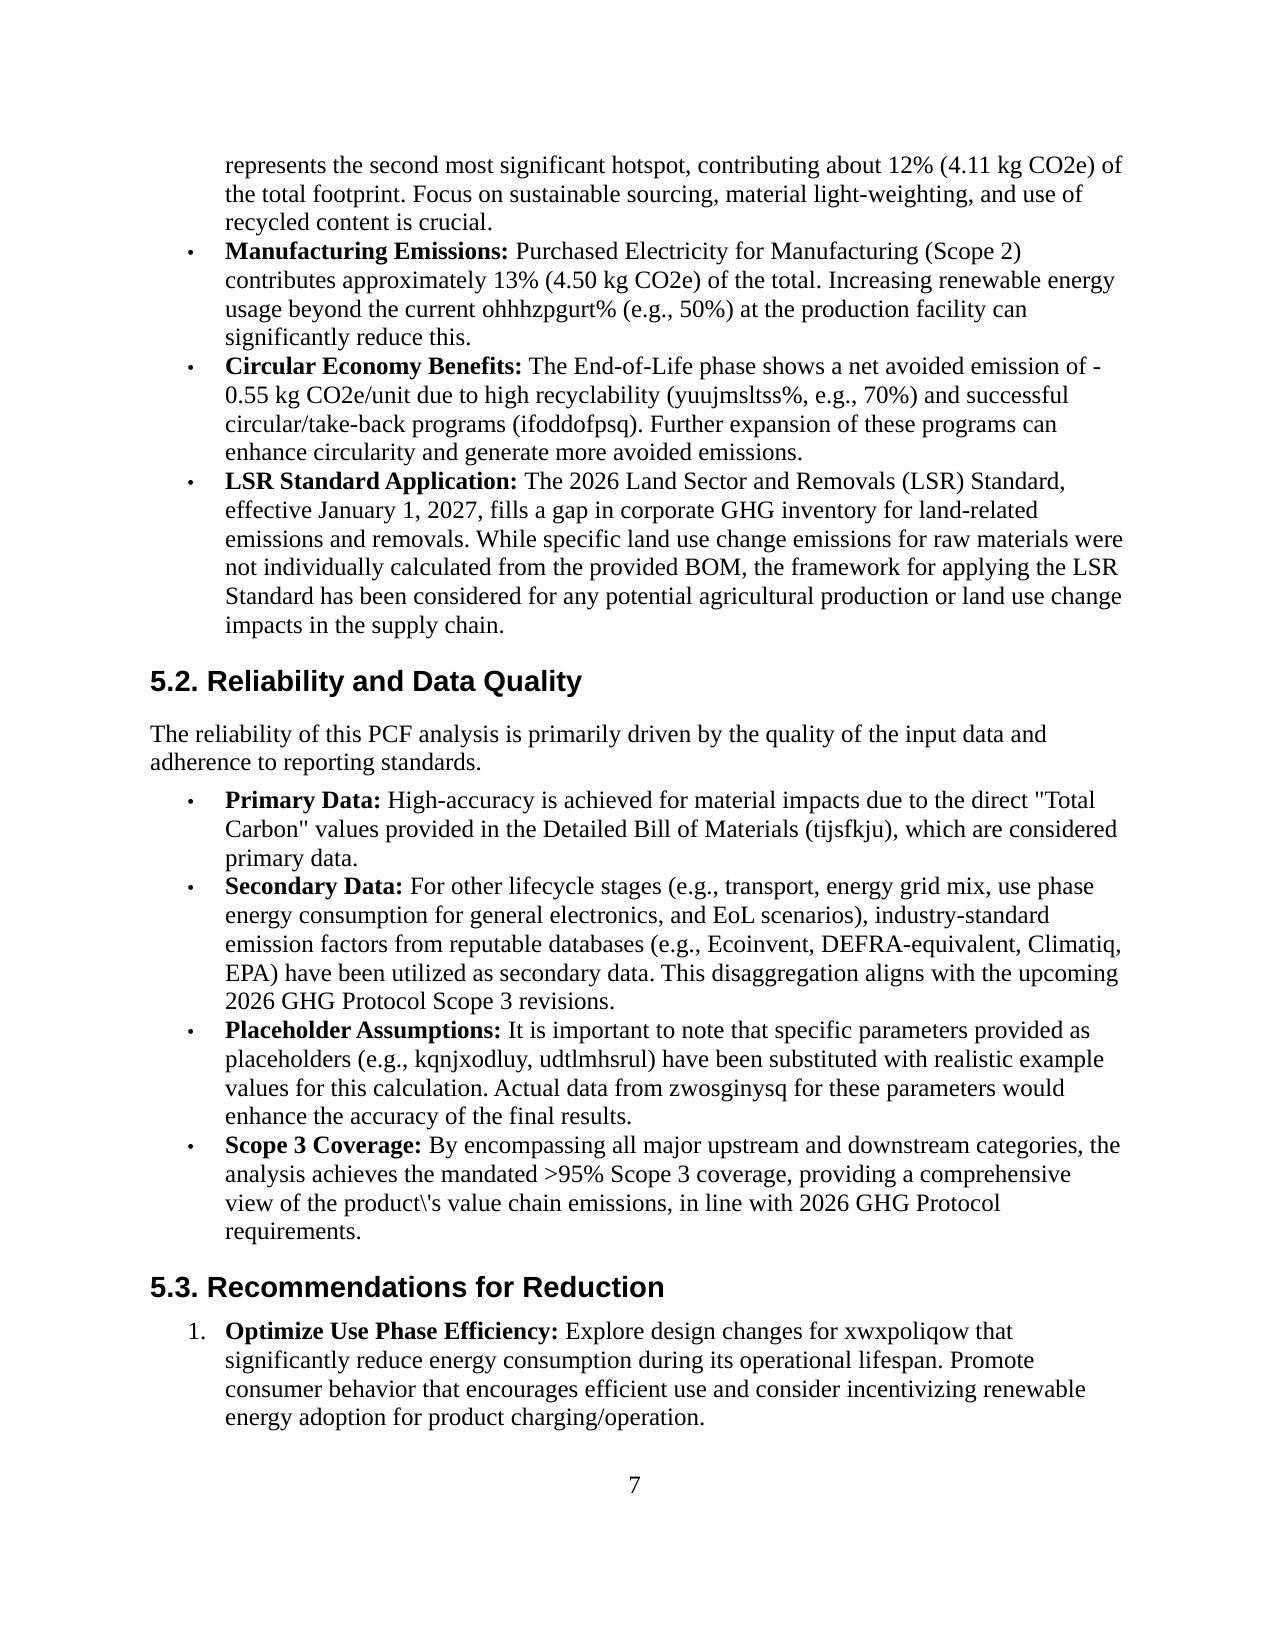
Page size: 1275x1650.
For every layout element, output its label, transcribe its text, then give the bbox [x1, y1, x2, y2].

list Placeholder Assumptions: It is important to note that specific parameters provided as placeholders (e.g., kqnjxodluy, udtlmhsrul) have been substituted with realistic example values for this calculation. Actual data from zwosginysq for these parameters would enhance the accuracy of the final results. [187, 1015, 1125, 1130]
list Secondary Data: For other lifecycle stages (e.g., transport, energy grid mix, use phase energy consumption for general electronics, and EoL scenarios), industry-standard emission factors from reputable databases (e.g., Ecoinvent, DEFRA-equivalent, Climatiq, EPA) have been utilized as secondary data. This disaggregation aligns with the upcoming 2026 GHG Protocol Scope 3 revisions. [187, 871, 1125, 1015]
list Manufacturing Emissions: Purchased Electricity for Manufacturing (Scope 2) contributes approximately 13% (4.50 kg CO2e) of the total. Increasing renewable energy usage beyond the current ohhhzpgurt% (e.g., 50%) at the production facility can significantly reduce this. [187, 236, 1125, 351]
list Primary Data: High-accuracy is achieved for material impacts due to the direct "Total Carbon" values provided in the Detailed Bill of Materials (tijsfkju), which are considered primary data. [187, 785, 1125, 871]
list Optimize Use Phase Efficiency: Explore design changes for xwxpoliqow that significantly reduce energy consumption during its operational lifespan. Promote consumer behavior that encourages efficient use and consider incentivizing renewable energy adoption for product charging/operation. [187, 1316, 1125, 1431]
subtitle 5.2. Reliability and Data Quality [150, 664, 1125, 697]
subtitle 5.3. Recommendations for Reduction [150, 1270, 1125, 1304]
list Circular Economy Benefits: The End-of-Life phase shows a net avoided emission of -0.55 kg CO2e/unit due to high recyclability (yuujmsltss%, e.g., 70%) and successful circular/take-back programs (ifoddofpsq). Further expansion of these programs can enhance circularity and generate more avoided emissions. [187, 351, 1125, 466]
list Scope 3 Coverage: By encompassing all major upstream and downstream categories, the analysis achieves the mandated >95% Scope 3 coverage, providing a comprehensive view of the product\'s value chain emissions, in line with 2026 GHG Protocol requirements. [187, 1130, 1125, 1245]
list represents the second most significant hotspot, contributing about 12% (4.11 kg CO2e) of the total footprint. Focus on sustainable sourcing, material light-weighting, and use of recycled content is crucial. [187, 150, 1125, 236]
text The reliability of this PCF analysis is primarily driven by the quality of the input data and adherence to reporting standards. [150, 719, 1125, 776]
list LSR Standard Application: The 2026 Land Sector and Removals (LSR) Standard, effective January 1, 2027, fills a gap in corporate GHG inventory for land-related emissions and removals. While specific land use change emissions for raw materials were not individually calculated from the provided BOM, the framework for applying the LSR Standard has been considered for any potential agricultural production or land use change impacts in the supply chain. [187, 466, 1125, 639]
